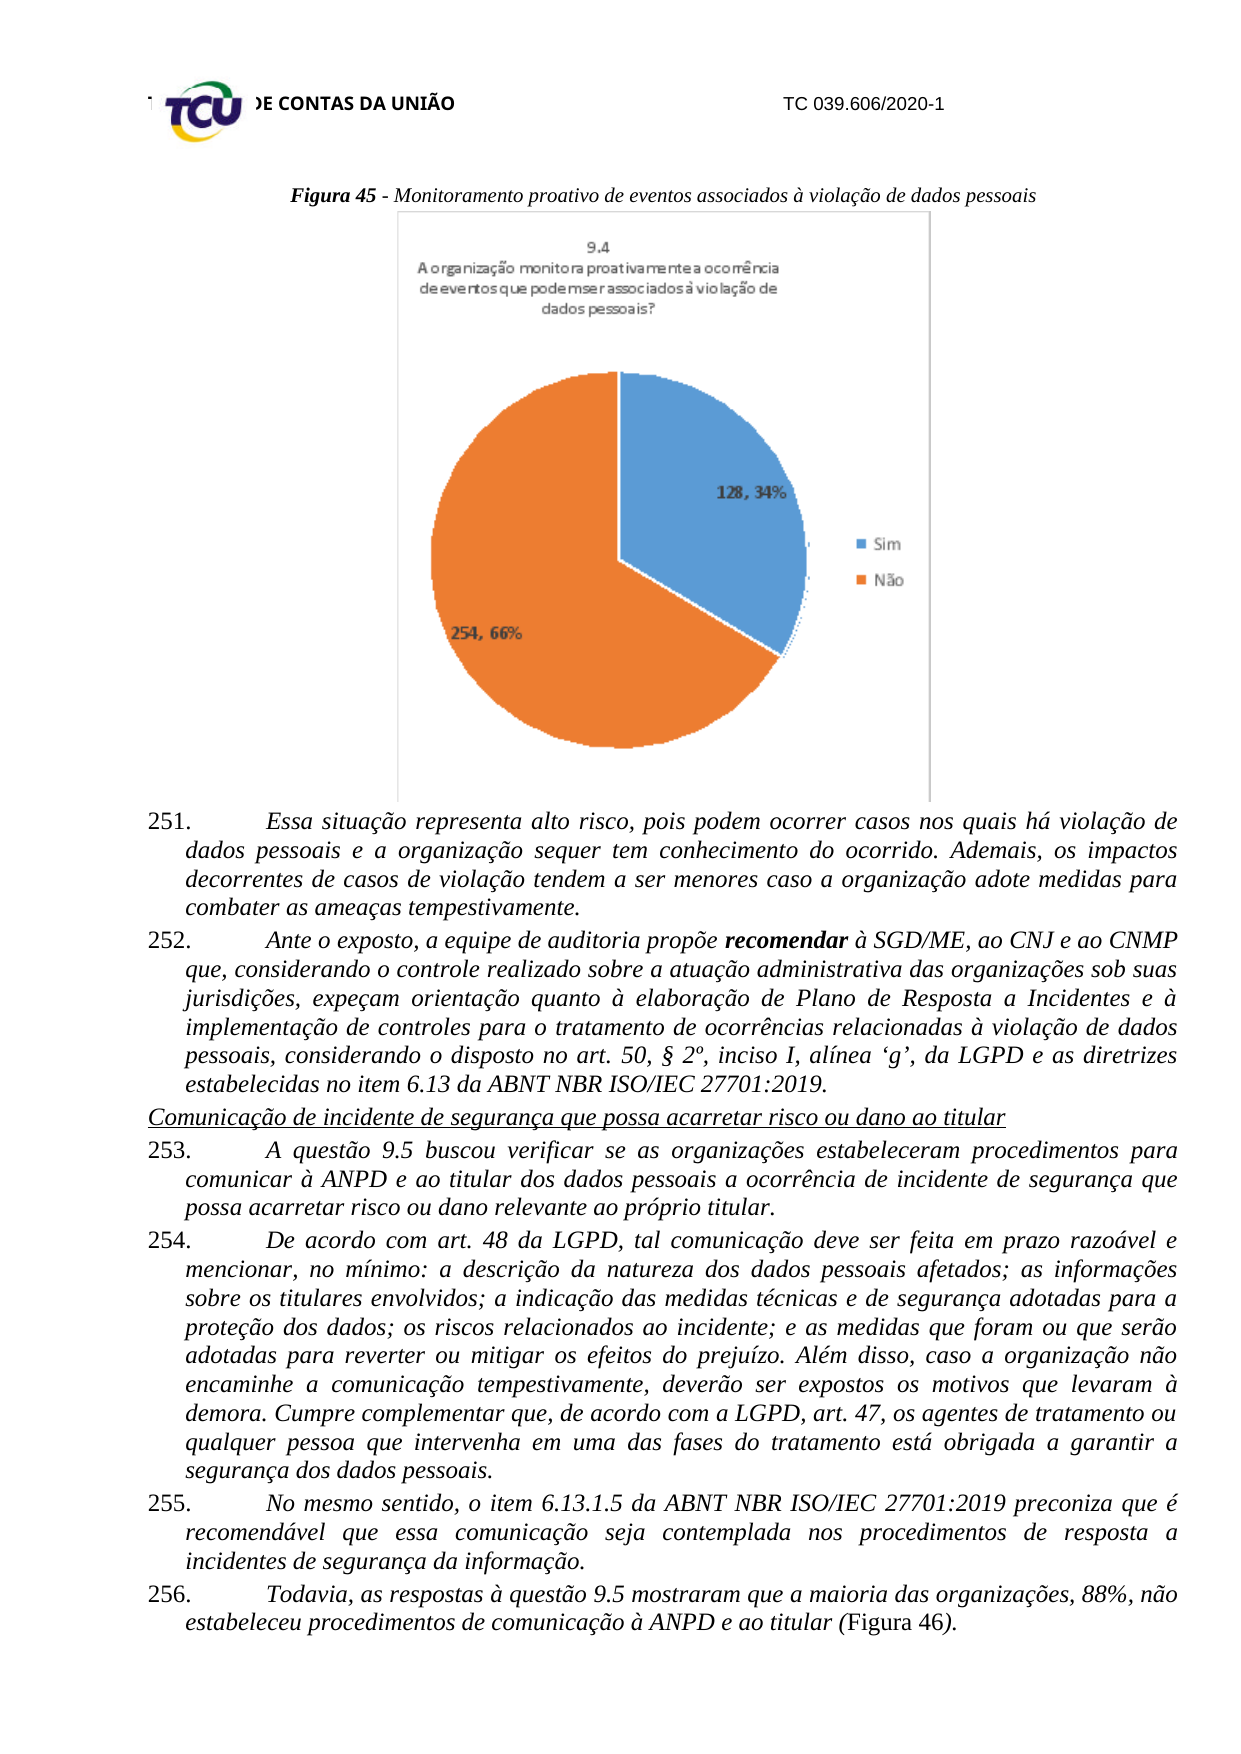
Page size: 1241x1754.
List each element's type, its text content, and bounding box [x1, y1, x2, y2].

list Ante o exposto, a equipe de auditoria propõe recomendar à SGD/ME, ao CNJ e ao CNMP que, considerando o controle realizado sobre a atuação administrativa das organizações sob suas jurisdições, expeçam orientação quanto à elaboração de Plano de Resposta a Incidentes e à implementação de controles para o tratamento de ocorrências relacionadas à violação de dados pessoais, considerando o disposto no art. 50, § 2º, inciso I, alínea ‘g’, da LGPD e as diretrizes estabelecidas no item 6.13 da ABNT NBR ISO/IEC 27701:2019. [148, 925, 1181, 1098]
subtitle Comunicação de incidente de segurança que possa acarretar risco ou dano ao titular [148, 1102, 1181, 1131]
list Todavia, as respostas à questão 9.5 mostraram que a maioria das organizações, 88%, não estabeleceu procedimentos de comunicação à ANPD e ao titular (Figura 46). [148, 1579, 1181, 1636]
list De acordo com art. 48 da LGPD, tal comunicação deve ser feita em prazo razoável e mencionar, no mínimo: a descrição da natureza dos dados pessoais afetados; as informações sobre os titulares envolvidos; a indicação das medidas técnicas e de segurança adotadas para a proteção dos dados; os riscos relacionados ao incidente; e as medidas que foram ou que serão adotadas para reverter ou mitigar os efeitos do prejuízo. Além disso, caso a organização não encaminhe a comunicação tempestivamente, deverão ser expostos os motivos que levaram à demora. Cumpre complementar que, de acordo com a LGPD, art. 47, os agentes de tratamento ou qualquer pessoa que intervenha em uma das fases do tratamento está obrigada a garantir a segurança dos dados pessoais. [148, 1225, 1181, 1484]
list No mesmo sentido, o item 6.13.1.5 da ABNT NBR ISO/IEC 27701:2019 preconiza que é recomendável que essa comunicação seja contemplada nos procedimentos de resposta a incidentes de segurança da informação. [148, 1488, 1181, 1574]
list A questão 9.5 buscou verificar se as organizações estabeleceram procedimentos para comunicar à ANPD e ao titular dos dados pessoais a ocorrência de incidente de segurança que possa acarretar risco ou dano relevante ao próprio titular. [148, 1135, 1181, 1221]
text Figura 45 - Monitoramento proativo de eventos associados à violação de dados pessoais [148, 183, 1181, 207]
list Essa situação representa alto risco, pois podem ocorrer casos nos quais há violação de dados pessoais e a organização sequer tem conhecimento do ocorrido. Ademais, os impactos decorrentes de casos de violação tendem a ser menores caso a organização adote medidas para combater as ameaças tempestivamente. [148, 806, 1181, 921]
